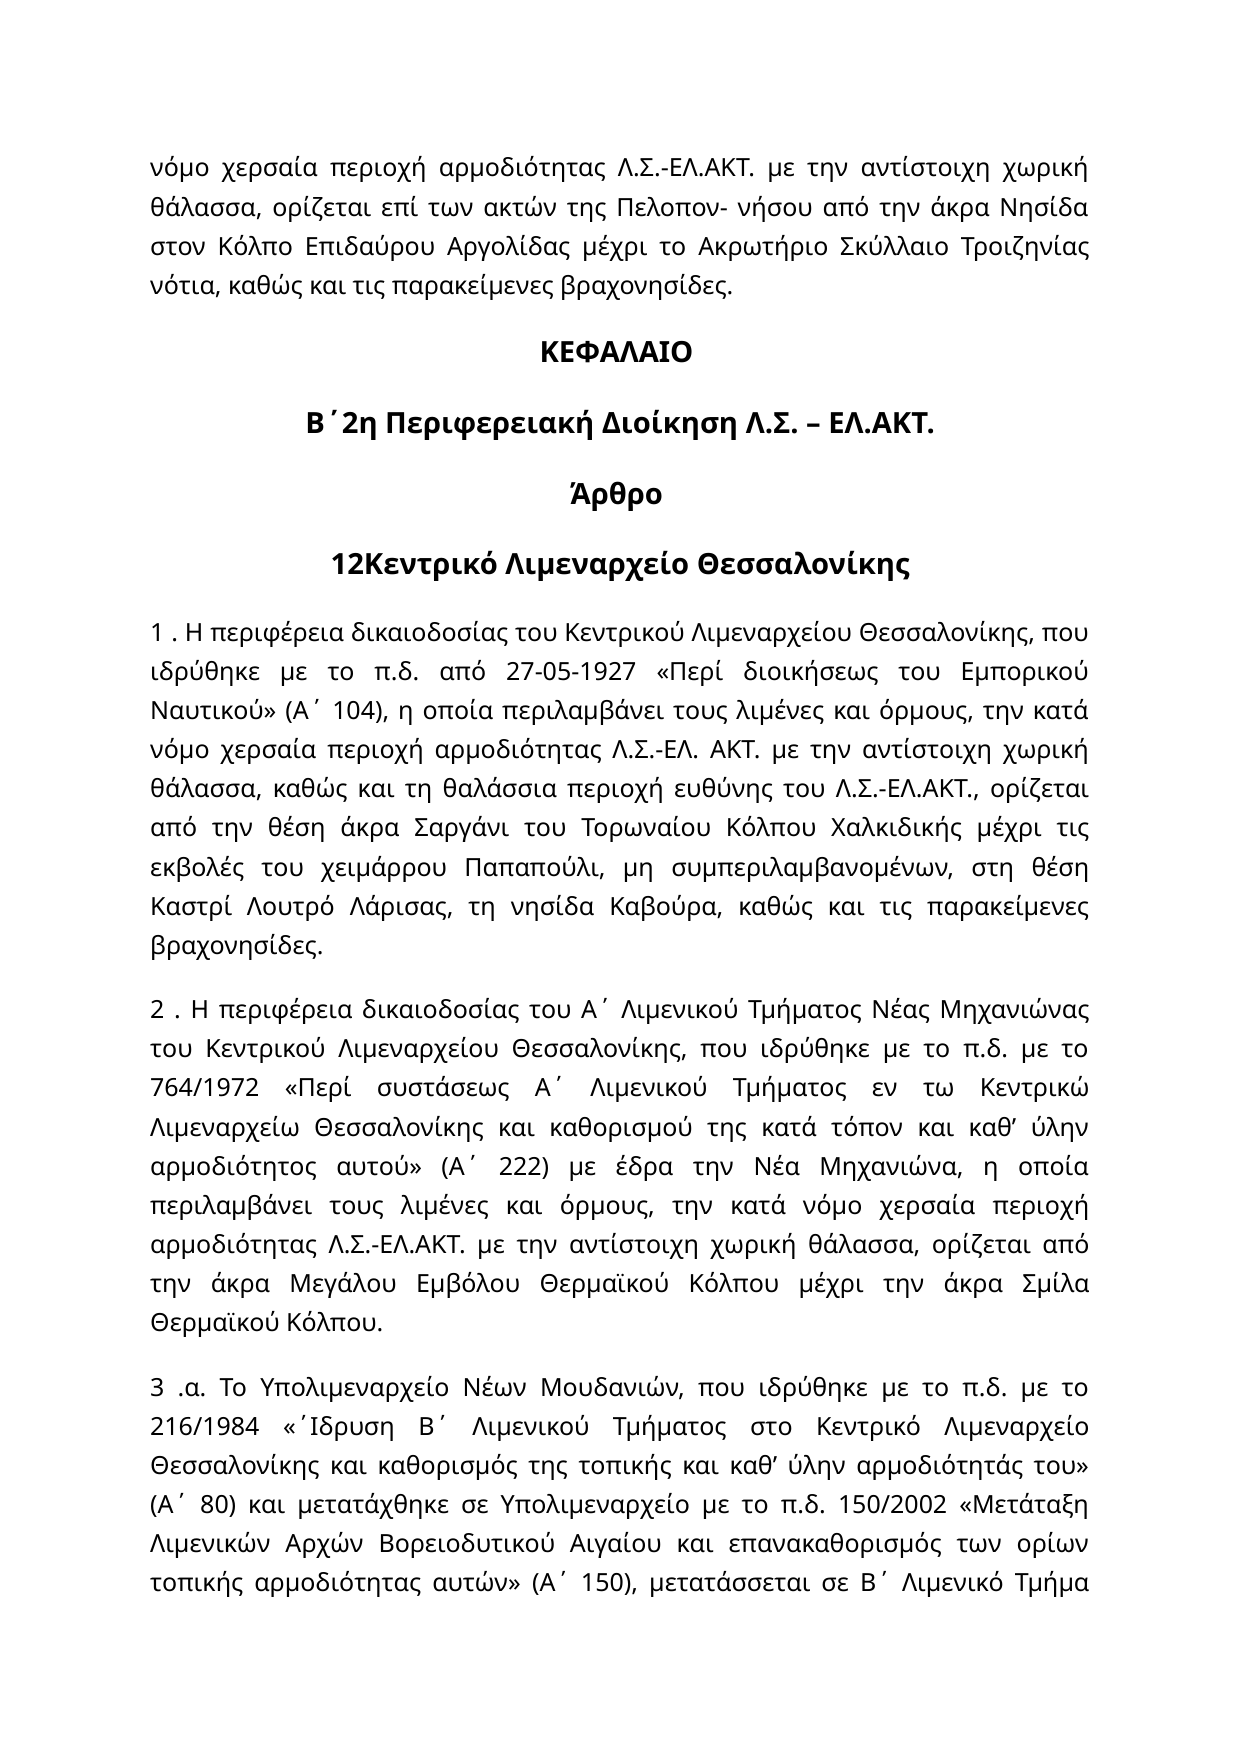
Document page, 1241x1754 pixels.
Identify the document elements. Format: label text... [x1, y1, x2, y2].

subtitle ΚΕΦΑΛΑΙΟ [150, 332, 1090, 371]
subtitle Άρθρο [150, 473, 1090, 513]
text νόμο χερσαία περιοχή αρμοδιότητας Λ.Σ.-ΕΛ.ΑΚΤ. με την αντίστοιχη χωρική θάλασσα, ορίζεται επί των ακτών της Πελοπον- νήσου από την άκρα Νησίδα στον Κόλπο Επιδαύρου Αργολίδας μέχρι το Ακρωτήριο Σκύλλαιο Τροιζηνίας νότια, καθώς και τις παρακείμενες βραχονησίδες. [150, 150, 1090, 302]
subtitle 12Κεντρικό Λιμεναρχείο Θεσσαλονίκης [150, 543, 1090, 583]
text 1 . Η περιφέρεια δικαιοδοσίας του Κεντρικού Λιμεναρχείου Θεσσαλονίκης, που ιδρύθηκε με το π.δ. από 27-05-1927 «Περί διοικήσεως του Εμπορικού Ναυτικού» (Α΄ 104), η οποία περιλαμβάνει τους λιμένες και όρμους, την κατά νόμο χερσαία περιοχή αρμοδιότητας Λ.Σ.-ΕΛ. ΑΚΤ. με την αντίστοιχη χωρική θάλασσα, καθώς και τη θαλάσσια περιοχή ευθύνης του Λ.Σ.-ΕΛ.ΑΚΤ., ορίζεται από την θέση άκρα Σαργάνι του Τορωναίου Κόλπου Χαλκιδικής μέχρι τις εκβολές του χειμάρρου Παπαπούλι, μη συμπεριλαμβανομένων, στη θέση Καστρί Λουτρό Λάρισας, τη νησίδα Καβούρα, καθώς και τις παρακείμενες βραχονησίδες. [150, 614, 1090, 962]
text 2 . Η περιφέρεια δικαιοδοσίας του Α΄ Λιμενικού Τμήματος Νέας Μηχανιώνας του Κεντρικού Λιμεναρχείου Θεσσαλονίκης, που ιδρύθηκε με το π.δ. με το 764/1972 «Περί συστάσεως Α΄ Λιμενικού Τμήματος εν τω Κεντρικώ Λιμεναρχείω Θεσσαλονίκης και καθορισμού της κατά τόπον και καθ’ ύλην αρμοδιότητος αυτού» (Α΄ 222) με έδρα την Νέα Μηχανιώνα, η οποία περιλαμβάνει τους λιμένες και όρμους, την κατά νόμο χερσαία περιοχή αρμοδιότητας Λ.Σ.-ΕΛ.ΑΚΤ. με την αντίστοιχη χωρική θάλασσα, ορίζεται από την άκρα Μεγάλου Εμβόλου Θερμαϊκού Κόλπου μέχρι την άκρα Σμίλα Θερμαϊκού Κόλπου. [150, 992, 1090, 1339]
subtitle Β΄2η Περιφερειακή Διοίκηση Λ.Σ. – ΕΛ.ΑΚΤ. [150, 402, 1090, 442]
text 3 .α. Το Υπολιμεναρχείο Νέων Μουδανιών, που ιδρύθηκε με το π.δ. με το 216/1984 «΄Ιδρυση Β΄ Λιμενικού Τμήματος στο Κεντρικό Λιμεναρχείο Θεσσαλονίκης και καθορισμός της τοπικής και καθ’ ύλην αρμοδιότητάς του» (Α΄ 80) και μετατάχθηκε σε Υπολιμεναρχείο με το π.δ. 150/2002 «Μετάταξη Λιμενικών Αρχών Βορειοδυτικού Αιγαίου και επανακαθορισμός των ορίων τοπικής αρμοδιότητας αυτών» (Α΄ 150), μετατάσσεται σε Β΄ Λιμενικό Τμήμα [150, 1369, 1090, 1599]
